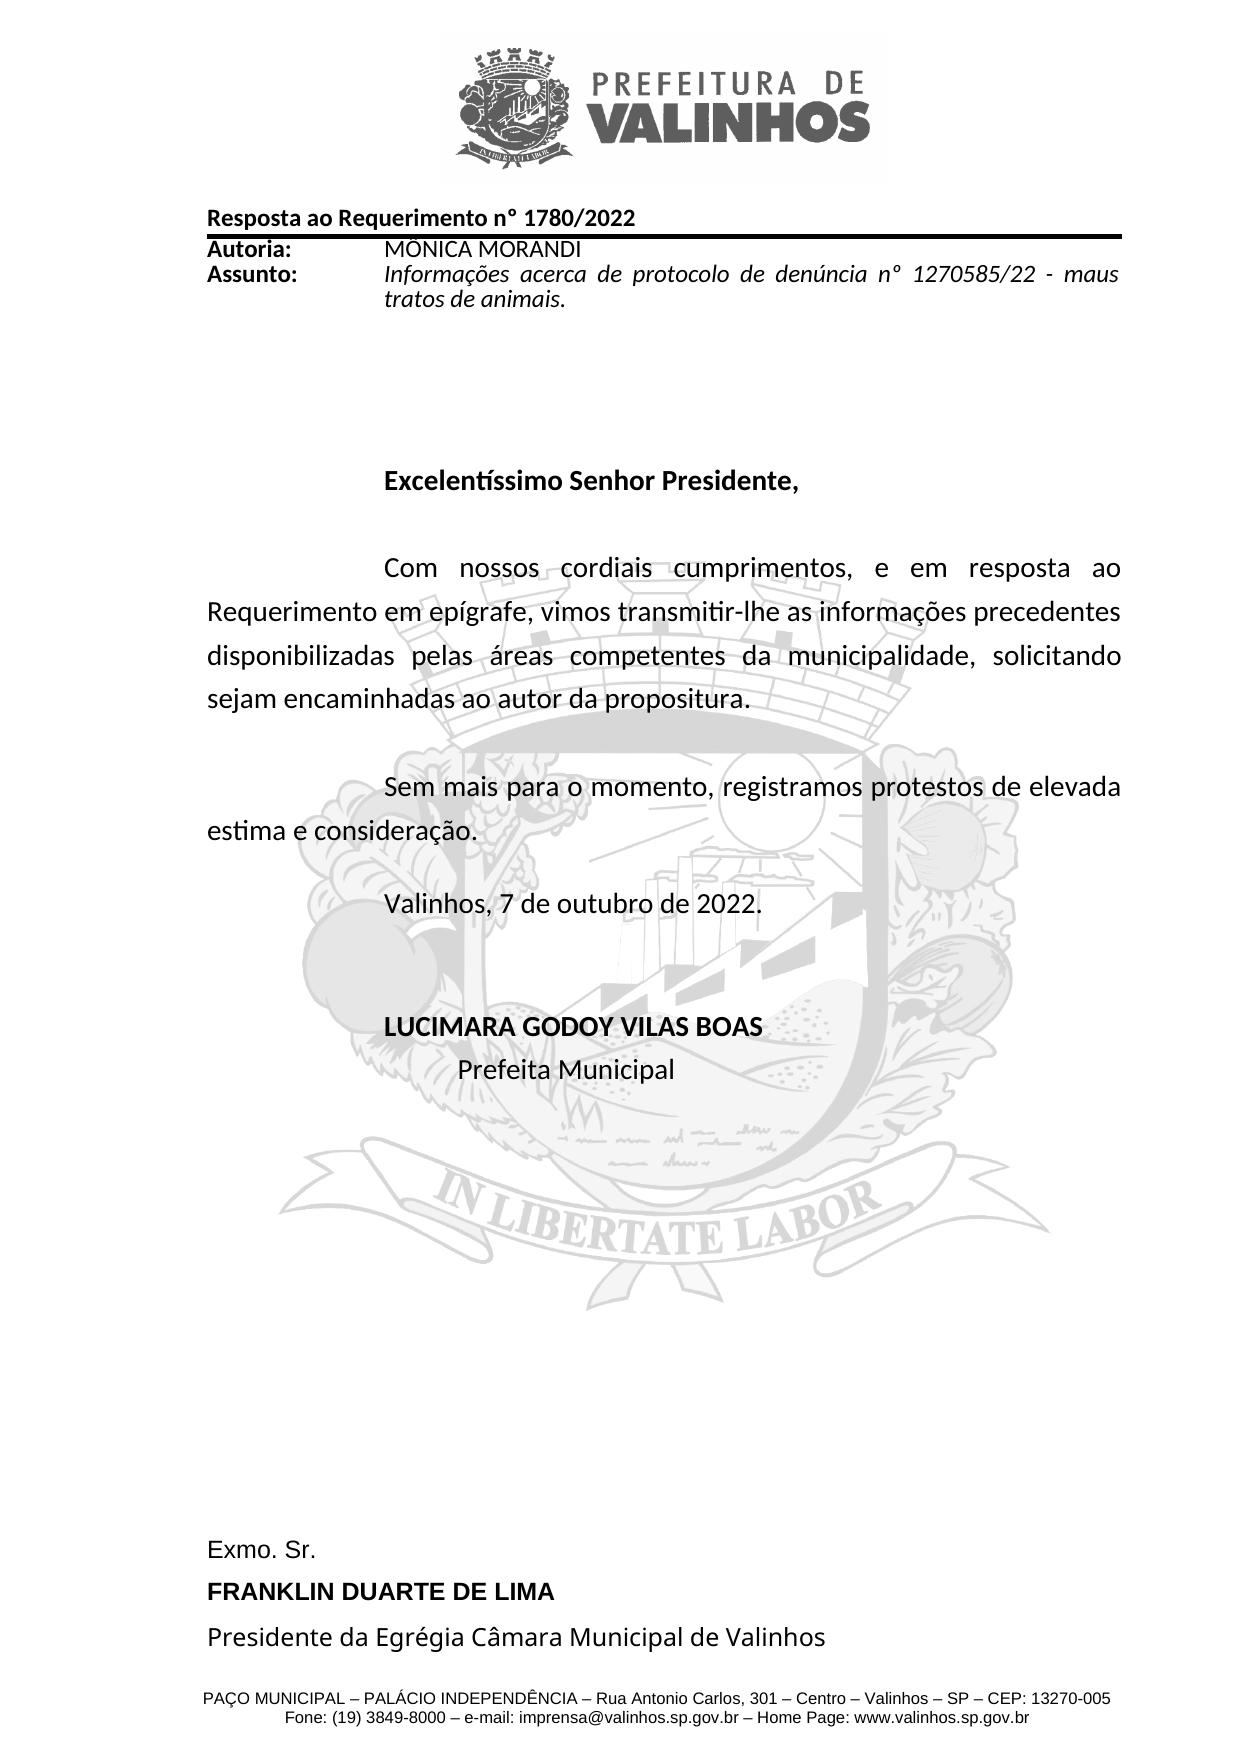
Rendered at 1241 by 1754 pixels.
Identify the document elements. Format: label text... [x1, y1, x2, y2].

text Valinhos, 7 de outubro de 2022. [207, 891, 235, 920]
text Sem mais para o momento, registramos protestos de elevada estima e consideração. [207, 774, 235, 847]
picture [1090, 609, 1094, 619]
text Sem mais para o momento, registramos protestos de elevada estima e consideração. [1094, 774, 1122, 847]
text Prefeita Municipal [1094, 1058, 1122, 1087]
picture [235, 518, 1094, 1355]
text Prefeita Municipal [207, 1058, 235, 1087]
text Excelentíssimo Senhor Presidente, [207, 468, 1122, 497]
text LUCIMARA GODOY VILAS BOAS [1094, 1014, 1122, 1043]
picture [438, 29, 891, 185]
text LUCIMARA GODOY VILAS BOAS [207, 1014, 235, 1043]
text Valinhos, 7 de outubro de 2022. [1094, 891, 1122, 920]
